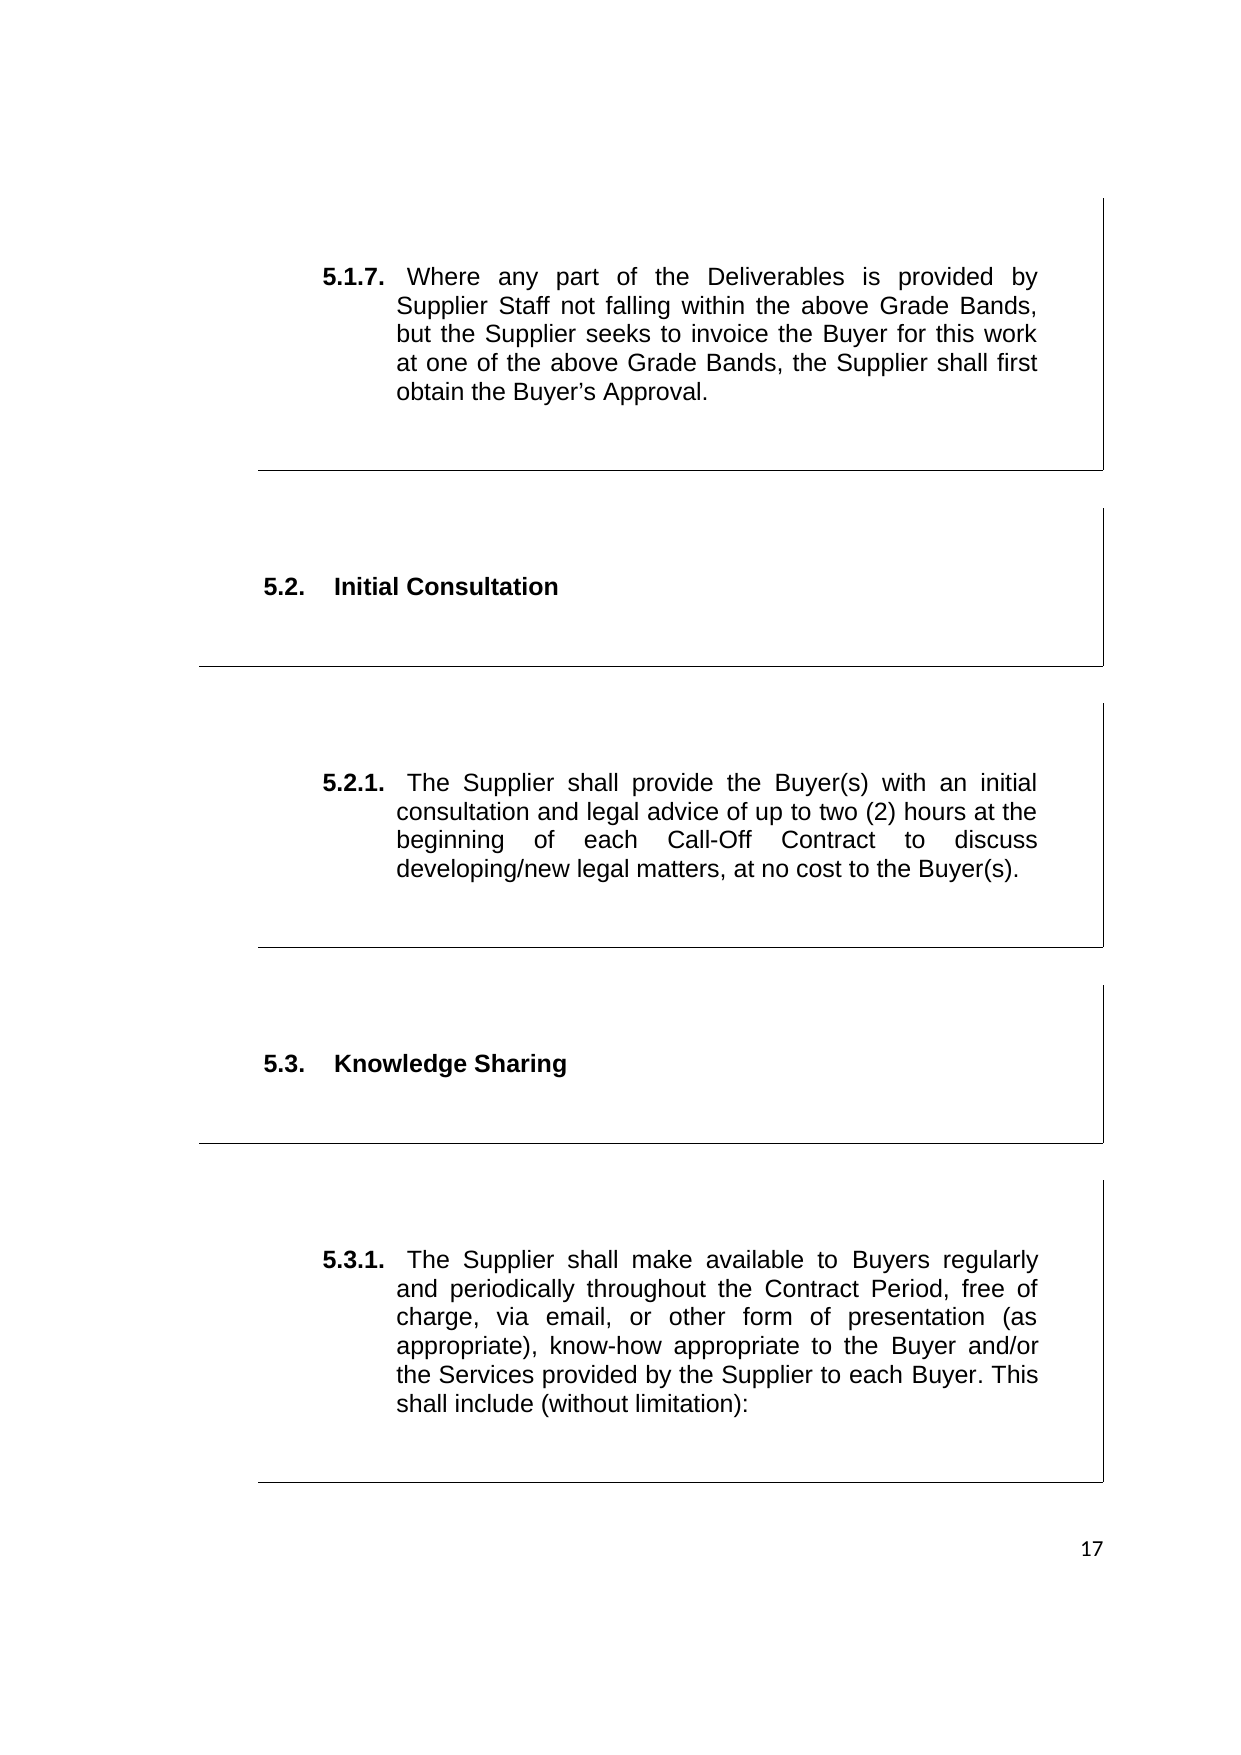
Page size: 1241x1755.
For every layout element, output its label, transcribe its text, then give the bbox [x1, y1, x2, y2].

list Where any part of the Deliverables is provided by Supplier Staff not falling within the above Grade Bands, but the Supplier seeks to invoice the Buyer for this work at one of the above Grade Bands, the Supplier shall first obtain the Buyer’s Approval. [258, 197, 1103, 470]
list The Supplier shall make available to Buyers regularly and periodically throughout the Contract Period, free of charge, via email, or other form of presentation (as appropriate), know-how appropriate to the Buyer and/or the Services provided by the Supplier to each Buyer. This shall include (without limitation): [258, 1180, 1103, 1482]
list Knowledge Sharing [199, 985, 1103, 1143]
list Initial Consultation [199, 508, 1103, 666]
list The Supplier shall provide the Buyer(s) with an initial consultation and legal advice of up to two (2) hours at the beginning of each Call-Off Contract to discuss developing/new legal matters, at no cost to the Buyer(s). [258, 703, 1103, 947]
